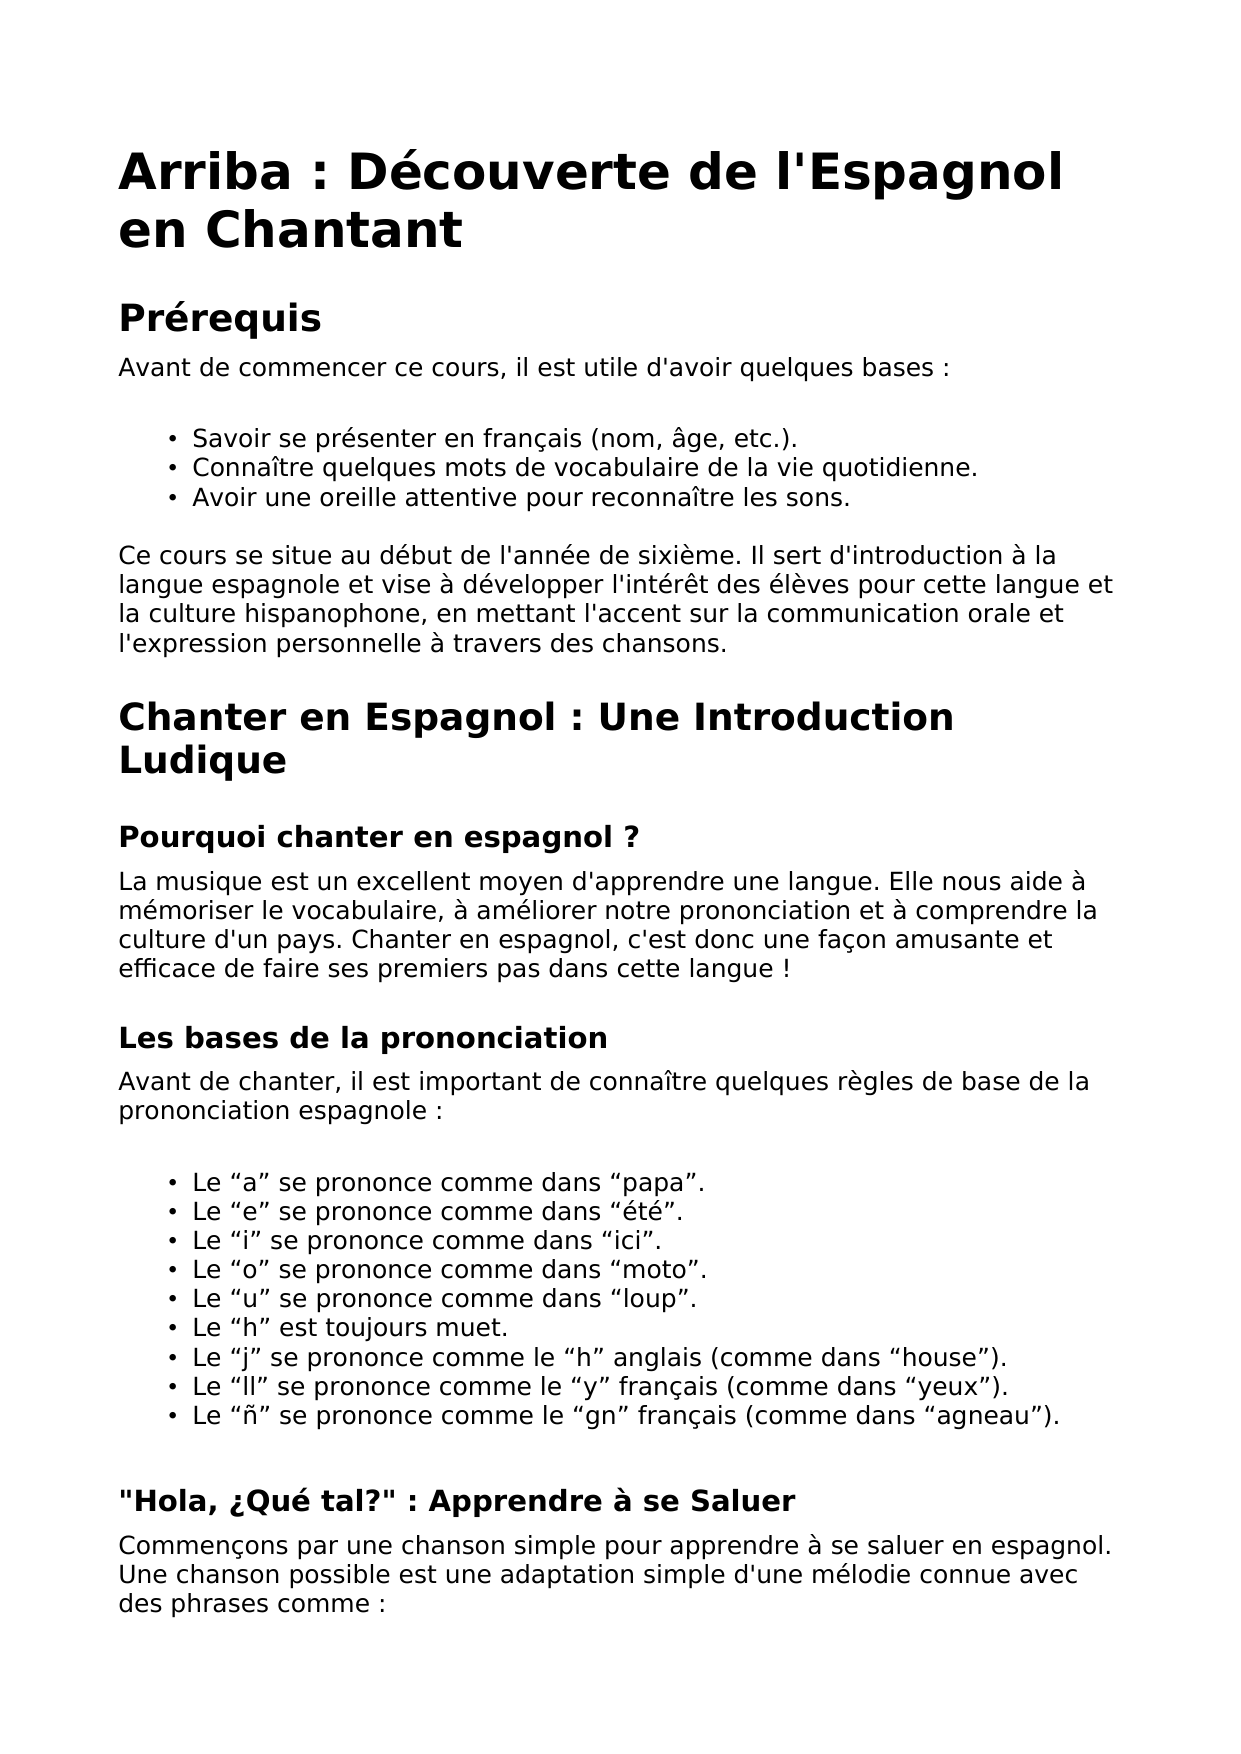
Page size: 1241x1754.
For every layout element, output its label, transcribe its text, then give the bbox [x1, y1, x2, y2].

list Le “u” se prononce comme dans “loup”. [177, 1284, 1122, 1313]
text Ce cours se situe au début de l'année de sixième. Il sert d'introduction à la langue espagnole et vise à développer l'intérêt des élèves pour cette langue et la culture hispanophone, en mettant l'accent sur la communication orale et l'expression personnelle à travers des chansons. [118, 541, 1122, 658]
list Le “o” se prononce comme dans “moto”. [177, 1255, 1122, 1284]
list Savoir se présenter en français (nom, âge, etc.). [177, 424, 1122, 453]
subtitle "Hola, ¿Qué tal?" : Apprendre à se Saluer [118, 1485, 1122, 1519]
list Le “a” se prononce comme dans “papa”. [177, 1168, 1122, 1197]
text Avant de commencer ce cours, il est utile d'avoir quelques bases : [118, 353, 1122, 382]
list Connaître quelques mots de vocabulaire de la vie quotidienne. [177, 453, 1122, 483]
list Avoir une oreille attentive pour reconnaître les sons. [177, 483, 1122, 512]
list Le “ll” se prononce comme le “y” français (comme dans “yeux”). [177, 1372, 1122, 1401]
list Le “e” se prononce comme dans “été”. [177, 1197, 1122, 1226]
list Le “j” se prononce comme le “h” anglais (comme dans “house”). [177, 1343, 1122, 1372]
list Le “h” est toujours muet. [177, 1313, 1122, 1343]
text Commençons par une chanson simple pour apprendre à se saluer en espagnol. Une chanson possible est une adaptation simple d'une mélodie connue avec des phrases comme : [118, 1531, 1122, 1619]
list Le “ñ” se prononce comme le “gn” français (comme dans “agneau”). [177, 1401, 1122, 1430]
list Le “i” se prononce comme dans “ici”. [177, 1226, 1122, 1255]
subtitle Prérequis [118, 297, 1122, 341]
text Avant de chanter, il est important de connaître quelques règles de base de la prononciation espagnole : [118, 1067, 1122, 1126]
subtitle Chanter en Espagnol : Une Introduction Ludique [118, 696, 1122, 783]
subtitle Arriba : Découverte de l'Espagnol en Chantant [118, 143, 1122, 259]
subtitle Les bases de la prononciation [118, 1021, 1122, 1055]
text La musique est un excellent moyen d'apprendre une langue. Elle nous aide à mémoriser le vocabulaire, à améliorer notre prononciation et à comprendre la culture d'un pays. Chanter en espagnol, c'est donc une façon amusante et efficace de faire ses premiers pas dans cette langue ! [118, 867, 1122, 983]
subtitle Pourquoi chanter en espagnol ? [118, 820, 1122, 854]
